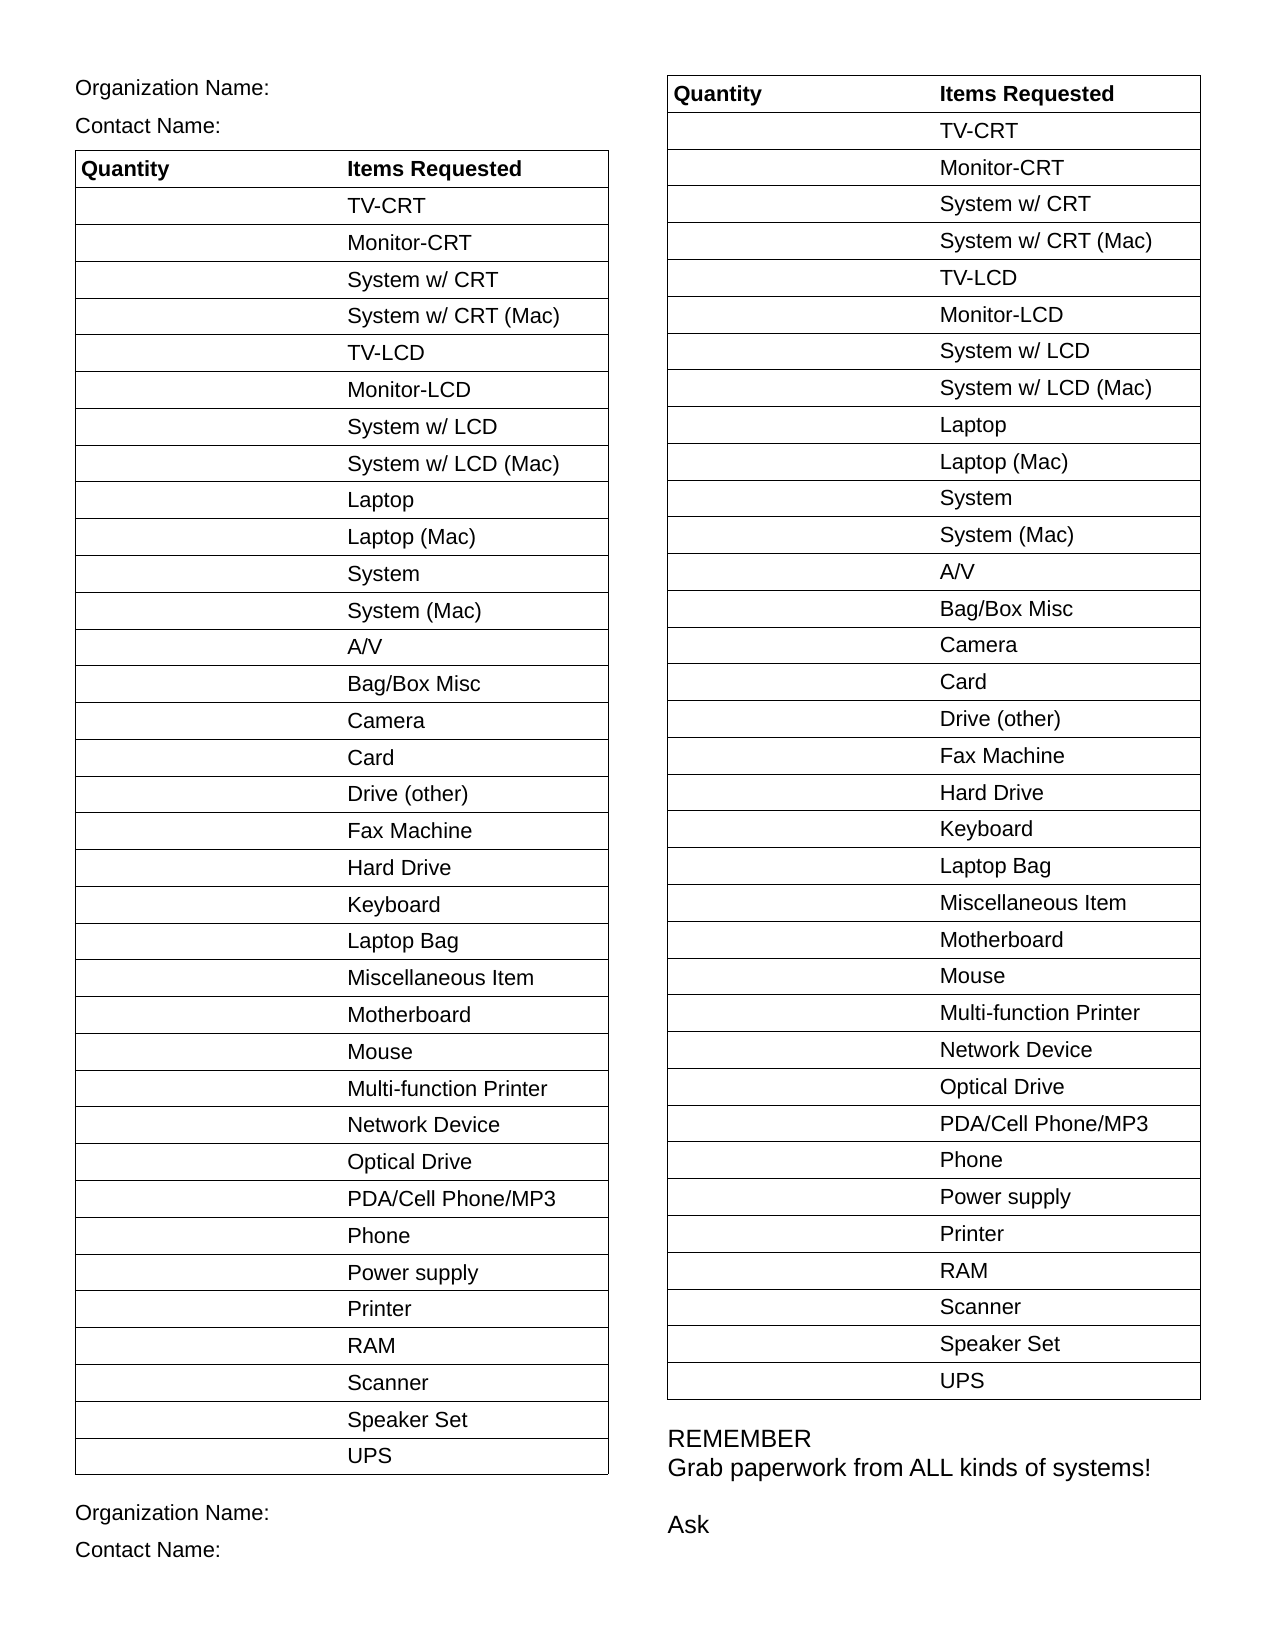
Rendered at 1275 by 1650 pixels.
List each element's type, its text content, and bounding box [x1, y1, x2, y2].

table_cell [76, 188, 341, 224]
table_cell A/V [341, 630, 608, 665]
table_cell Power supply [934, 1179, 1200, 1215]
table_cell Multi-function Printer [341, 1071, 608, 1106]
table_cell [668, 1216, 934, 1252]
table_cell [76, 1255, 341, 1290]
table_cell Speaker Set [341, 1402, 608, 1437]
table_header Quantity [76, 151, 341, 187]
table_cell Bag/Box Misc [934, 591, 1200, 627]
table_cell Hard Drive [341, 850, 608, 886]
table_cell Mouse [341, 1034, 608, 1070]
table_cell Laptop [934, 407, 1200, 443]
table_cell [76, 666, 341, 702]
table_cell [76, 1181, 341, 1217]
text Ask [667, 1510, 1200, 1539]
table_cell [76, 924, 341, 959]
table_cell Laptop [341, 482, 608, 518]
table_cell [668, 554, 934, 590]
table_cell Camera [934, 628, 1200, 663]
table_cell Monitor-LCD [934, 297, 1200, 332]
table_cell A/V [934, 554, 1200, 590]
table_cell [668, 260, 934, 296]
table_cell Phone [341, 1218, 608, 1253]
table_cell [668, 959, 934, 994]
table_cell Speaker Set [934, 1326, 1200, 1362]
table_cell [76, 813, 341, 849]
table_cell Card [341, 740, 608, 776]
table_cell [76, 225, 341, 261]
table_cell TV-CRT [341, 188, 608, 224]
table_cell [76, 335, 341, 371]
table_cell [76, 1328, 341, 1364]
table_cell [76, 960, 341, 996]
table_cell System w/ LCD [934, 334, 1200, 369]
table_cell [76, 997, 341, 1033]
table_cell [76, 777, 341, 812]
table_cell [668, 481, 934, 516]
table_cell [668, 628, 934, 663]
table_cell Monitor-CRT [934, 150, 1200, 185]
table_cell UPS [934, 1363, 1200, 1399]
table_cell [668, 885, 934, 921]
table_cell [668, 591, 934, 627]
table_cell Multi-function Printer [934, 995, 1200, 1031]
table_cell Monitor-LCD [341, 372, 608, 408]
table_cell [668, 517, 934, 553]
table_cell [668, 1253, 934, 1288]
table_cell Card [934, 664, 1200, 700]
table_cell System w/ LCD [341, 409, 608, 444]
table_cell [76, 446, 341, 481]
table_cell Printer [934, 1216, 1200, 1252]
table_cell Fax Machine [341, 813, 608, 849]
table_cell Drive (other) [341, 777, 608, 812]
table_cell [76, 1034, 341, 1070]
table_cell System (Mac) [934, 517, 1200, 553]
table_cell Miscellaneous Item [341, 960, 608, 996]
table_cell [76, 519, 341, 555]
text REMEMBER [667, 1424, 1200, 1453]
table_cell [668, 334, 934, 369]
table_cell [668, 1326, 934, 1362]
table_cell [76, 1291, 341, 1327]
table_cell PDA/Cell Phone/MP3 [341, 1181, 608, 1217]
text Contact Name: [75, 1537, 607, 1562]
table_cell [668, 113, 934, 148]
table_cell System w/ CRT (Mac) [934, 223, 1200, 259]
table_cell [76, 482, 341, 518]
table_cell Drive (other) [934, 701, 1200, 737]
table_cell [76, 1107, 341, 1143]
table_cell [668, 1363, 934, 1399]
table_cell Scanner [341, 1365, 608, 1401]
table_cell Fax Machine [934, 738, 1200, 774]
table_cell System w/ CRT (Mac) [341, 299, 608, 334]
table_header Items Requested [934, 76, 1200, 112]
table_cell Optical Drive [341, 1144, 608, 1180]
table_cell [76, 372, 341, 408]
table_cell TV-CRT [934, 113, 1200, 148]
table_cell [76, 593, 341, 628]
table_cell Hard Drive [934, 775, 1200, 810]
table_cell [76, 1218, 341, 1253]
table_cell [668, 811, 934, 847]
table_cell System w/ CRT [341, 262, 608, 297]
table_cell [668, 186, 934, 222]
table_cell Monitor-CRT [341, 225, 608, 261]
table_cell Network Device [934, 1032, 1200, 1068]
table_cell [668, 1142, 934, 1178]
table_cell Laptop Bag [934, 848, 1200, 884]
table_cell Motherboard [341, 997, 608, 1033]
table_header Quantity [668, 76, 934, 112]
table_cell [76, 409, 341, 444]
text Organization Name: [75, 1499, 607, 1525]
table_cell Laptop (Mac) [934, 444, 1200, 479]
table_cell System w/ LCD (Mac) [341, 446, 608, 481]
table_cell Optical Drive [934, 1069, 1200, 1104]
table_cell [668, 444, 934, 479]
table_cell System [934, 481, 1200, 516]
table_cell Phone [934, 1142, 1200, 1178]
table_cell RAM [934, 1253, 1200, 1288]
table_cell [76, 1365, 341, 1401]
table_cell [668, 738, 934, 774]
table_cell [668, 995, 934, 1031]
table_cell PDA/Cell Phone/MP3 [934, 1106, 1200, 1141]
table_cell [76, 740, 341, 776]
table_cell [668, 1179, 934, 1215]
table_cell [668, 1032, 934, 1068]
table_cell [76, 299, 341, 334]
table_cell System (Mac) [341, 593, 608, 628]
table_cell Printer [341, 1291, 608, 1327]
table_cell Motherboard [934, 922, 1200, 957]
table_cell [668, 922, 934, 957]
table_cell [668, 370, 934, 406]
table_cell Camera [341, 703, 608, 739]
table_cell [76, 556, 341, 592]
table_cell System w/ CRT [934, 186, 1200, 222]
table_cell [76, 262, 341, 297]
table_cell Network Device [341, 1107, 608, 1143]
table_cell Keyboard [341, 887, 608, 923]
table_cell [668, 407, 934, 443]
table_cell Laptop Bag [341, 924, 608, 959]
text Grab paperwork from ALL kinds of systems! [667, 1453, 1200, 1482]
table_cell System [341, 556, 608, 592]
table_cell [668, 297, 934, 332]
text Contact Name: [75, 113, 607, 138]
table_cell [76, 850, 341, 886]
table_cell [668, 848, 934, 884]
table_cell Power supply [341, 1255, 608, 1290]
table_cell [76, 1439, 341, 1474]
table_cell [668, 664, 934, 700]
table_cell RAM [341, 1328, 608, 1364]
table_header Items Requested [341, 151, 608, 187]
table_cell [668, 223, 934, 259]
table_cell [668, 150, 934, 185]
text Organization Name: [75, 75, 607, 100]
table_cell [76, 630, 341, 665]
table_cell [668, 701, 934, 737]
table_cell Scanner [934, 1290, 1200, 1325]
table_cell [76, 703, 341, 739]
table_cell Mouse [934, 959, 1200, 994]
table_cell [76, 1071, 341, 1106]
table_cell Bag/Box Misc [341, 666, 608, 702]
table_cell TV-LCD [341, 335, 608, 371]
table_cell [76, 1144, 341, 1180]
table_cell [76, 887, 341, 923]
table_cell Laptop (Mac) [341, 519, 608, 555]
table_cell [668, 1290, 934, 1325]
table_cell [668, 775, 934, 810]
table_cell [668, 1069, 934, 1104]
table_cell System w/ LCD (Mac) [934, 370, 1200, 406]
table_cell [668, 1106, 934, 1141]
table_cell [76, 1402, 341, 1437]
table_cell Miscellaneous Item [934, 885, 1200, 921]
table_cell Keyboard [934, 811, 1200, 847]
table_cell UPS [341, 1439, 608, 1474]
table_cell TV-LCD [934, 260, 1200, 296]
